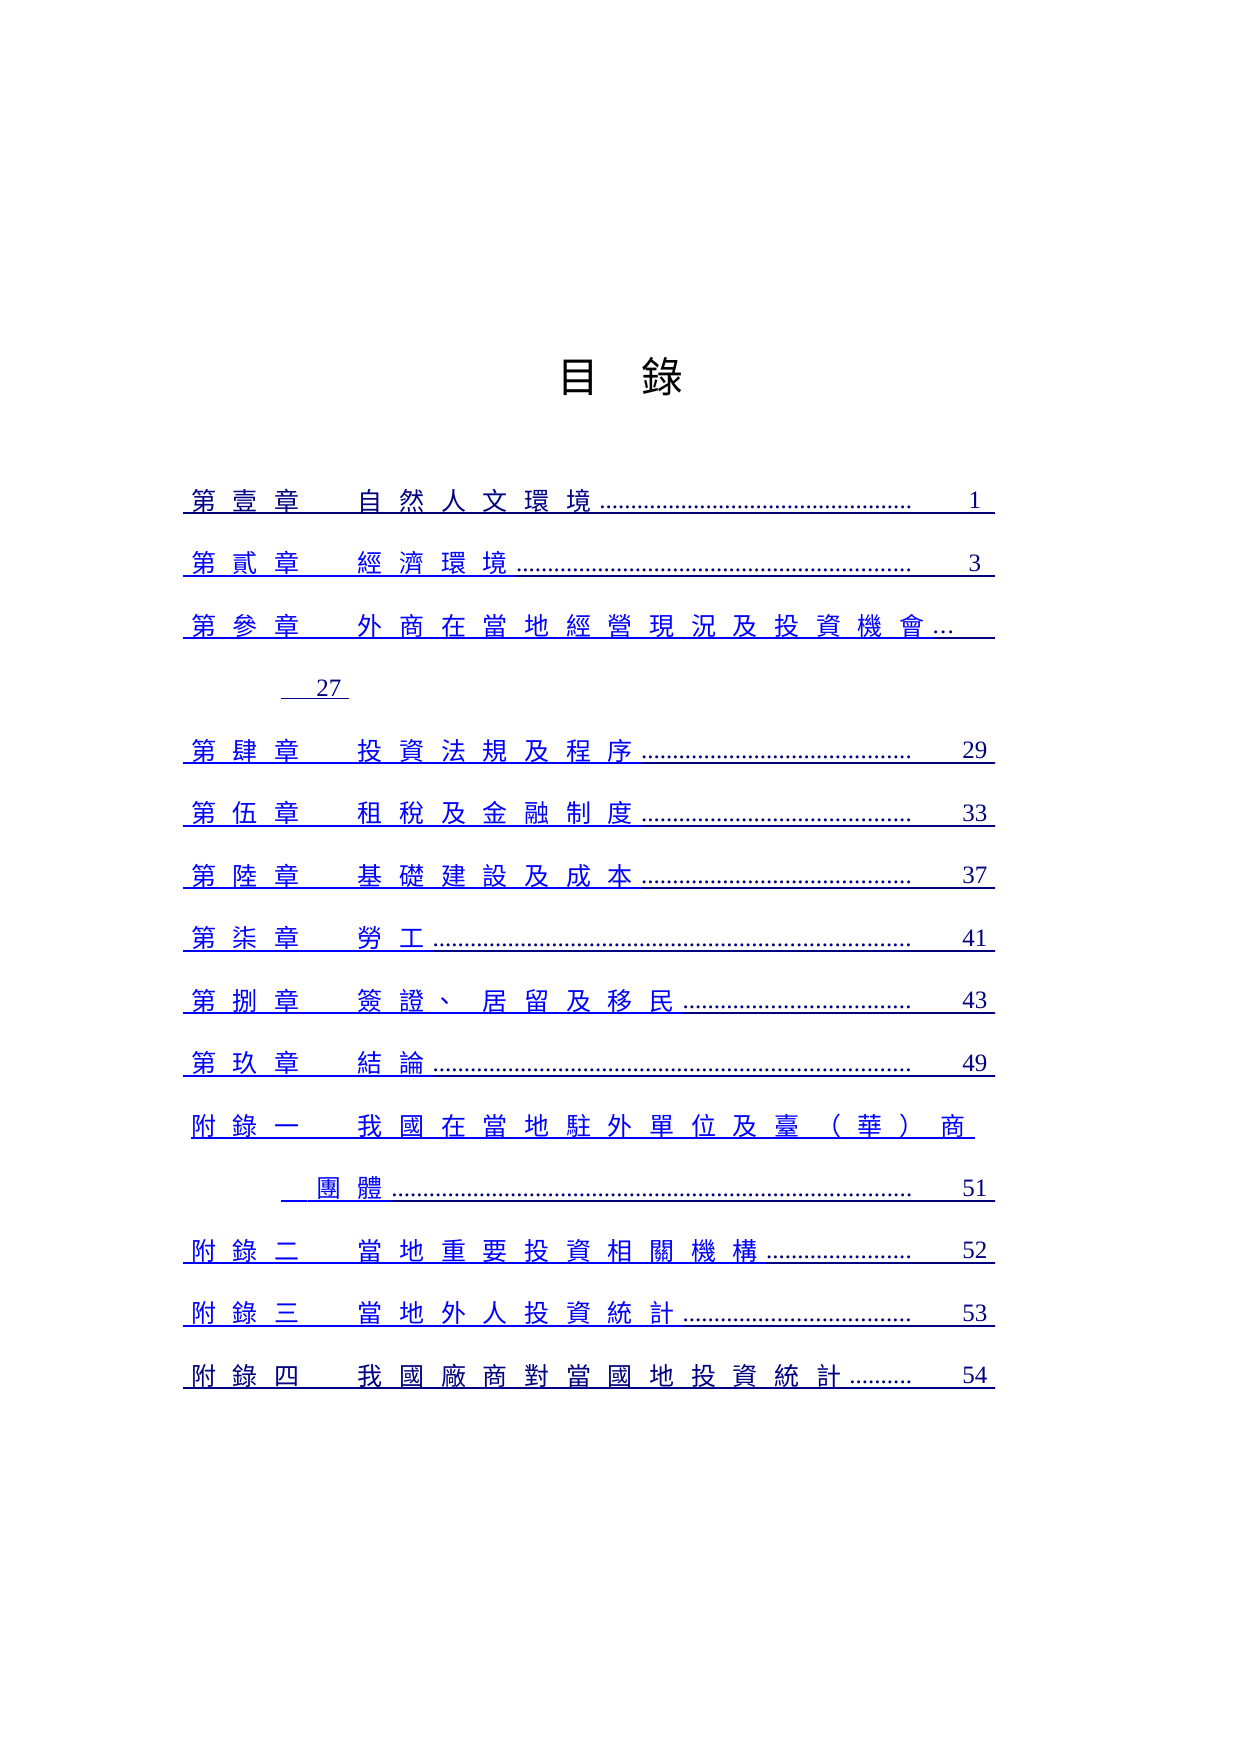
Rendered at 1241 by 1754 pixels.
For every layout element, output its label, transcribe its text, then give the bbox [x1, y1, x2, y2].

text 目 錄 [183, 333, 1058, 395]
text [183, 764, 995, 770]
text 第肆章 投資法規及程序 29 [183, 708, 995, 762]
text 第陸章 基礎建設及成本 37 [183, 833, 995, 887]
text [183, 577, 995, 583]
text 附錄一 我國在當地駐外單位及臺（華）商團體 51 [183, 1083, 995, 1208]
text [183, 1077, 995, 1083]
text 第參章 外商在當地經營現況及投資機會 27 [183, 583, 995, 637]
text 第伍章 租稅及金融制度 33 [183, 770, 995, 825]
text 第柒章 勞工 41 [183, 895, 995, 950]
text 第壹章 自然人文環境 1 [183, 458, 995, 512]
text 第參章 外商在當地經營現況及投資機會 27 [183, 639, 995, 708]
text [183, 1389, 995, 1395]
text [183, 1327, 995, 1333]
text 附錄二 當地重要投資相關機構 52 [183, 1208, 995, 1262]
text 第玖章 結論 49 [183, 1020, 995, 1075]
text [183, 827, 995, 833]
text 附錄四 我國廠商對當國地投資統計 54 [183, 1333, 995, 1387]
text 附錄三 當地外人投資統計 53 [183, 1270, 995, 1325]
text [183, 889, 995, 895]
text [183, 952, 995, 958]
text [183, 1264, 995, 1270]
text 第貳章 經濟環境 3 [183, 520, 995, 575]
text [183, 1014, 995, 1020]
text 第捌章 簽證、居留及移民 43 [183, 958, 995, 1012]
text [183, 514, 995, 520]
